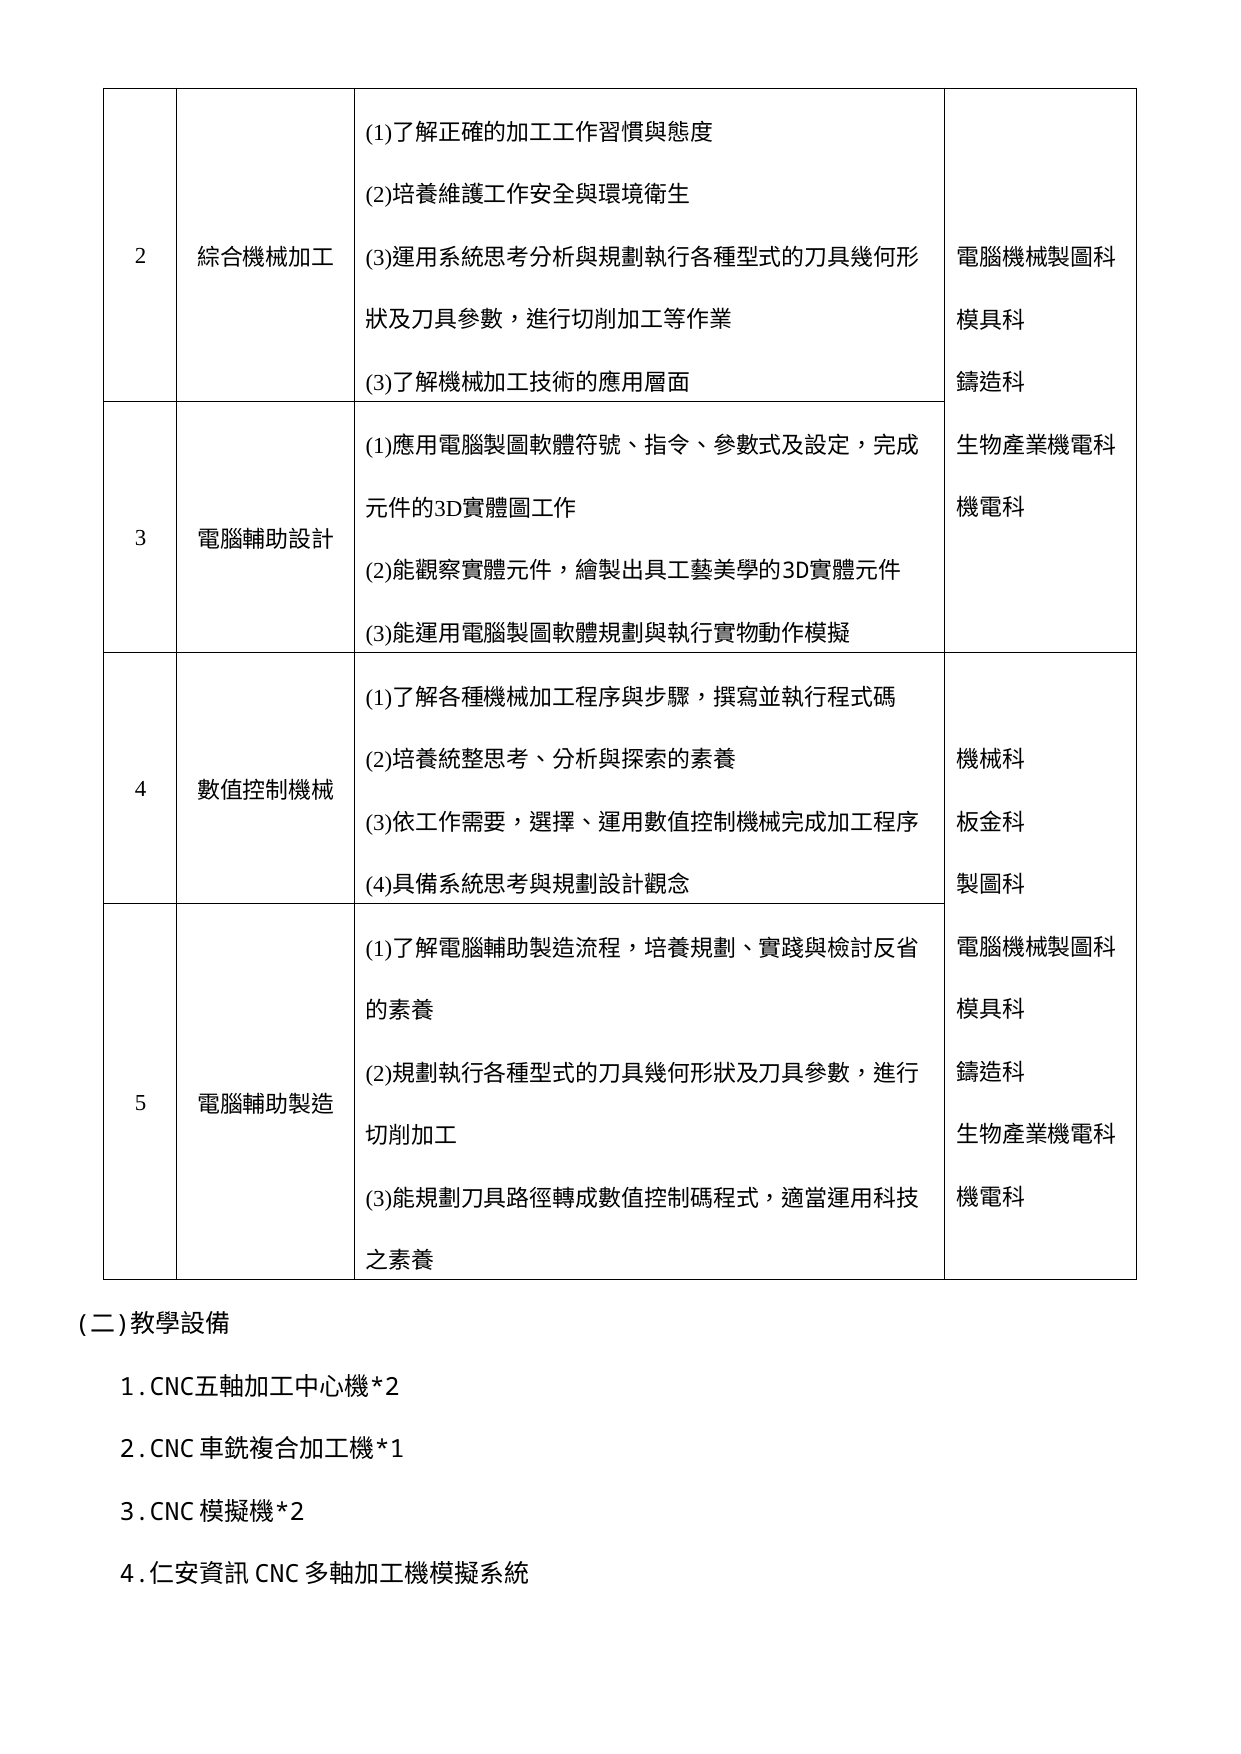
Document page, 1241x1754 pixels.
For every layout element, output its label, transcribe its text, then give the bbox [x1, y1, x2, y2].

table_cell 電腦機械製圖科 模具科 鑄造科 生物產業機電科 機電科 [945, 89, 1136, 652]
table_cell 綜合機械加工 [177, 89, 354, 401]
list CNC車銑複合加工機*1 [119, 1405, 1165, 1468]
table_cell 電腦輔助製造 [177, 904, 354, 1279]
table_cell 2 [104, 89, 176, 401]
table_cell 5 [104, 904, 176, 1279]
list CNC五軸加工中心機*2 [119, 1343, 1165, 1405]
list 仁安資訊CNC多軸加工機模擬系統 [119, 1530, 1165, 1593]
table_cell (1)了解正確的加工工作習慣與態度 (2)培養維護工作安全與環境衛生 (3)運用系統思考分析與規劃執行各種型式的刀具幾何形狀及刀具參數，進行切削加工等作業 (3)了解機械加工技術的應用層面 [355, 89, 944, 401]
table_cell 數值控制機械 [177, 653, 354, 903]
text (二)教學設備 [75, 1280, 1165, 1343]
list CNC模擬機*2 [119, 1468, 1165, 1530]
table_cell 機械科 板金科 製圖科 電腦機械製圖科 模具科 鑄造科 生物產業機電科 機電科 [945, 653, 1136, 1279]
table_cell 電腦輔助設計 [177, 402, 354, 652]
table_cell (1)應用電腦製圖軟體符號、指令、參數式及設定，完成元件的3D實體圖工作 (2)能觀察實體元件，繪製出具工藝美學的3D實體元件 (3)能運用電腦製圖軟體規劃與執行實物動作模擬 [355, 402, 944, 652]
table_cell (1)了解電腦輔助製造流程，培養規劃、實踐與檢討反省的素養 (2)規劃執行各種型式的刀具幾何形狀及刀具參數，進行切削加工 (3)能規劃刀具路徑轉成數值控制碼程式，適當運用科技之素養 [355, 904, 944, 1279]
table_cell 4 [104, 653, 176, 903]
table_cell 3 [104, 402, 176, 652]
table_cell (1)了解各種機械加工程序與步驟，撰寫並執行程式碼 (2)培養統整思考、分析與探索的素養 (3)依工作需要，選擇、運用數值控制機械完成加工程序 (4)具備系統思考與規劃設計觀念 [355, 653, 944, 903]
